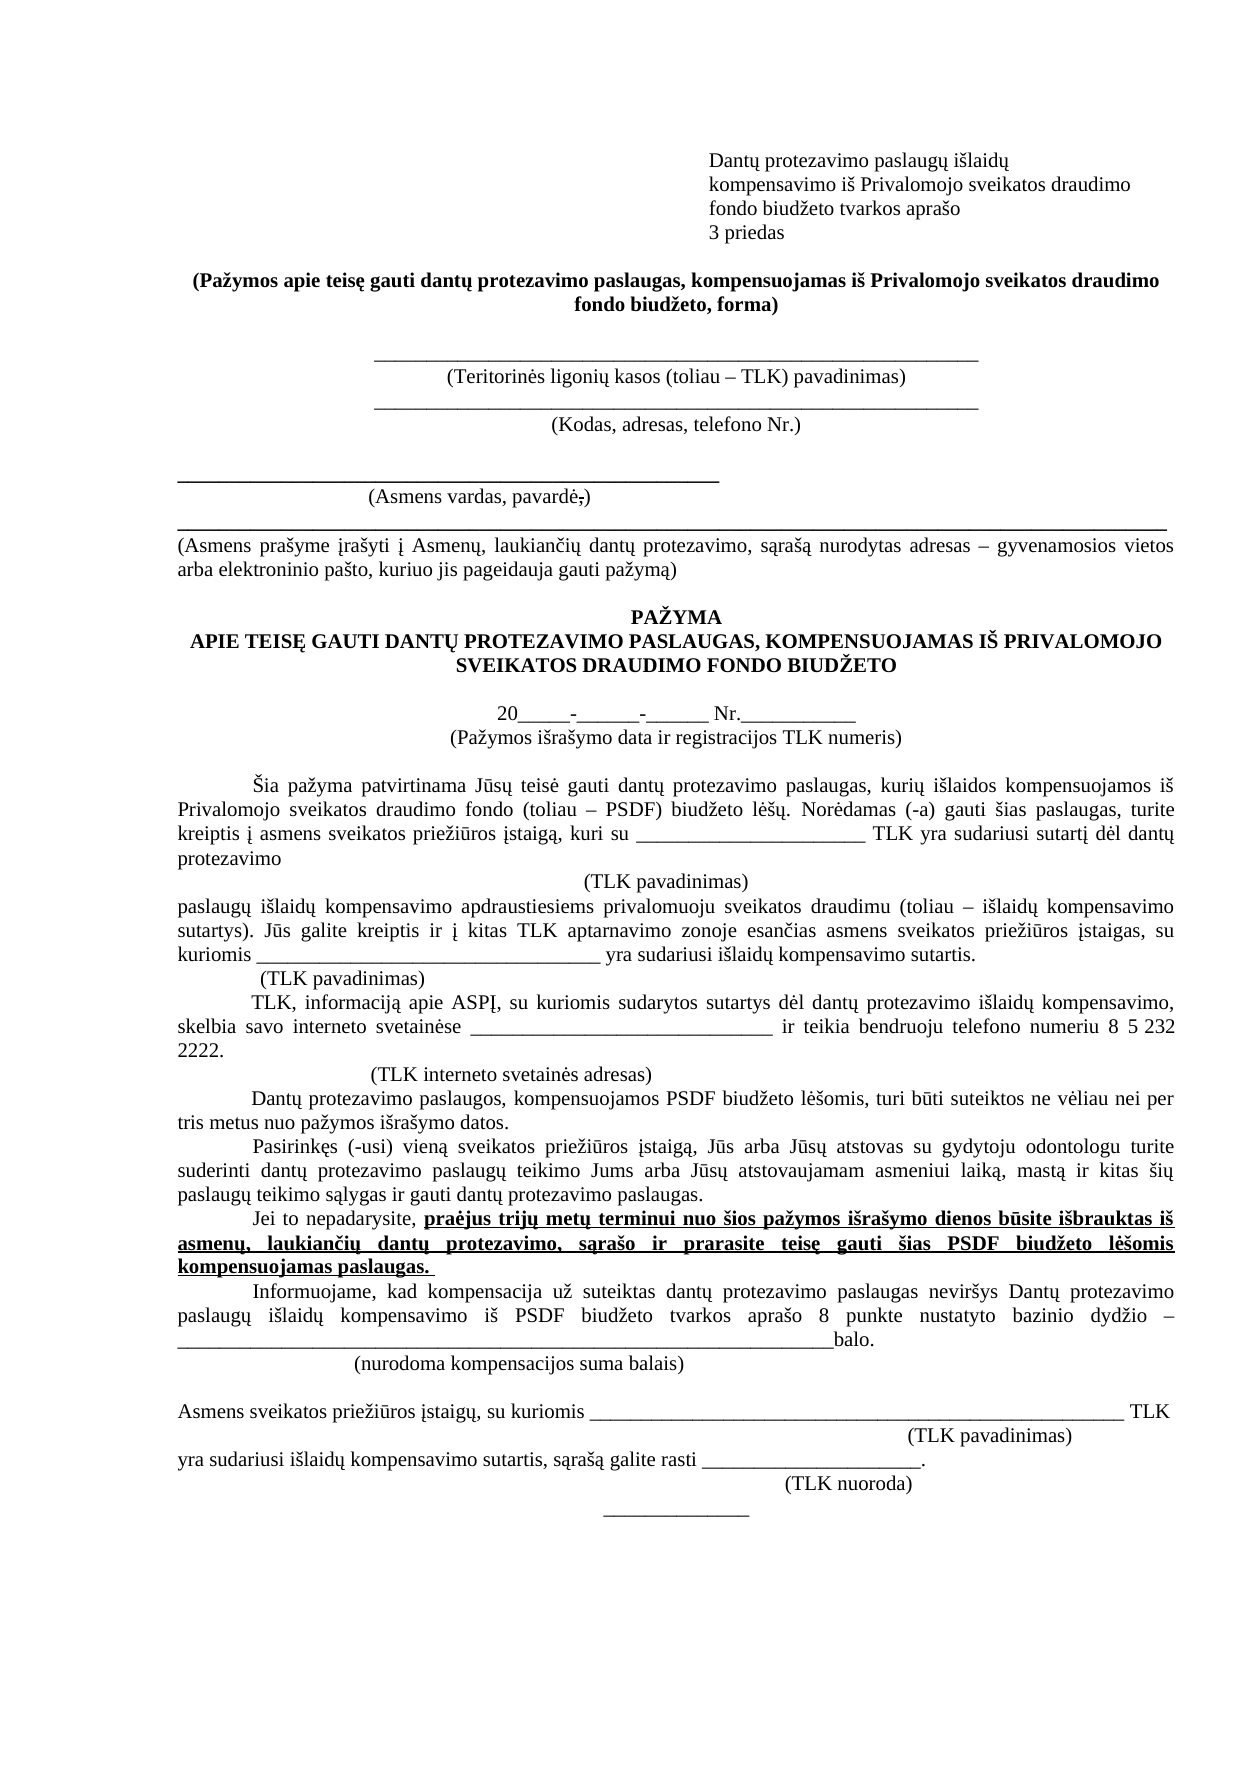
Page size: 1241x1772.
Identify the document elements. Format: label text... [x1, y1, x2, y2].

text Asmens sveikatos priežiūros įstaigų, su kuriomis TLK [177, 1399, 1175, 1423]
text paslaugų išlaidų kompensavimo apdraustiesiems privalomuoju sveikatos draudimu (toliau – išlaidų kompensavimo sutartys). Jūs galite kreiptis ir į kitas TLK aptarnavimo zonoje esančias asmens sveikatos priežiūros įstaigas, su kuriomis _________________________________ yra sudariusi išlaidų kompensavimo sutartis. [177, 893, 1175, 966]
text (Asmens vardas, pavardė,) [177, 484, 1175, 508]
text kompensuojamas paslaugas. [177, 1252, 1175, 1278]
text Šia pažyma patvirtinama Jūsų teisė gauti dantų protezavimo paslaugas, kurių išlaidos kompensuojamos iš Privalomojo sveikatos draudimo fondo (toliau – PSDF) biudžeto lėšų. Norėdamas (-a) gauti šias paslaugas, turite kreiptis į asmens sveikatos priežiūros įstaigą, kuri su ______________________ TLK yra sudariusi sutartį dėl dantų protezavimo (TLK pavadinimas) [177, 773, 1175, 893]
text 20_____-______-______ Nr.___________ [177, 701, 1175, 725]
text (Pažymos išrašymo data ir registracijos TLK numeris) [177, 725, 1175, 749]
text (Asmens prašyme įrašyti į Asmenų, laukiančių dantų protezavimo, sąrašą nurodytas adresas – gyvenamosios vietos arba elektroninio pašto, kuriuo jis pageidauja gauti pažymą) [177, 533, 1175, 581]
text yra sudariusi išlaidų kompensavimo sutartis, sąrašą galite rasti _____________________. [177, 1447, 1175, 1471]
text Jei to nepadarysite, praėjus trijų metų terminui nuo šios pažymos išrašymo dienos būsite išbrauktas iš asmenų, laukiančių dantų protezavimo, sąrašo ir prarasite teisę gauti šias PSDF biudžeto lėšomis [177, 1206, 1175, 1251]
text (nurodoma kompensacijos suma balais) [177, 1351, 1175, 1375]
text (TLK nuoroda) [177, 1471, 1175, 1495]
text Pasirinkęs (-usi) vieną sveikatos priežiūros įstaigą, Jūs arba Jūsų atstovas su gydytoju odontologu turite suderinti dantų protezavimo paslaugų teikimo Jums arba Jūsų atstovaujamam asmeniui laiką, mastą ir kitas šių paslaugų teikimo sąlygas ir gauti dantų protezavimo paslaugas. [177, 1134, 1175, 1206]
text ______________ [177, 1495, 1175, 1519]
text ____________________________________________________ [177, 460, 1175, 484]
text kompensavimo iš Privalomojo sveikatos draudimo [709, 172, 1175, 196]
text (Kodas, adresas, telefono Nr.) [177, 412, 1175, 436]
text PAŽYMA [177, 605, 1175, 629]
text (Teritorinės ligonių kasos (toliau – TLK) pavadinimas) [177, 364, 1175, 388]
text _______________________________________________________________________________________________ [177, 508, 1175, 533]
text 3 priedas [709, 220, 1175, 244]
text __________________________________________________________ [177, 388, 1175, 412]
text (TLK pavadinimas) [177, 1423, 1175, 1447]
text __________________________________________________________ [177, 340, 1175, 364]
text TLK, informaciją apie ASPĮ, su kuriomis sudarytos sutartys dėl dantų protezavimo išlaidų kompensavimo, skelbia savo interneto svetainėse _____________________________ ir teikia bendruoju telefono numeriu 8 5 232 2222. [177, 990, 1175, 1062]
text (Pažymos apie teisę gauti dantų protezavimo paslaugas, kompensuojamas iš Privalomojo sveikatos draudimo fondo biudžeto, forma) [177, 268, 1175, 316]
text (TLK pavadinimas) [177, 966, 1175, 990]
text Dantų protezavimo paslaugų išlaidų [709, 148, 1175, 172]
text Dantų protezavimo paslaugos, kompensuojamos PSDF biudžeto lėšomis, turi būti suteiktos ne vėliau nei per tris metus nuo pažymos išrašymo datos. [177, 1086, 1175, 1134]
text fondo biudžeto tvarkos aprašo [709, 196, 1175, 220]
text (TLK interneto svetainės adresas) [177, 1062, 1175, 1086]
text APIE TEISĘ GAUTI DANTŲ PROTEZAVIMO PASLAUGAS, KOMPENSUOJAMAS IŠ PRIVALOMOJO SVEIKATOS DRAUDIMO FONDO BIUDŽETO [177, 629, 1175, 677]
text Informuojame, kad kompensacija už suteiktas dantų protezavimo paslaugas neviršys Dantų protezavimo paslaugų išlaidų kompensavimo iš PSDF biudžeto tvarkos aprašo 8 punkte nustatyto bazinio dydžio – _______________________________________________________________balo. [177, 1278, 1175, 1351]
